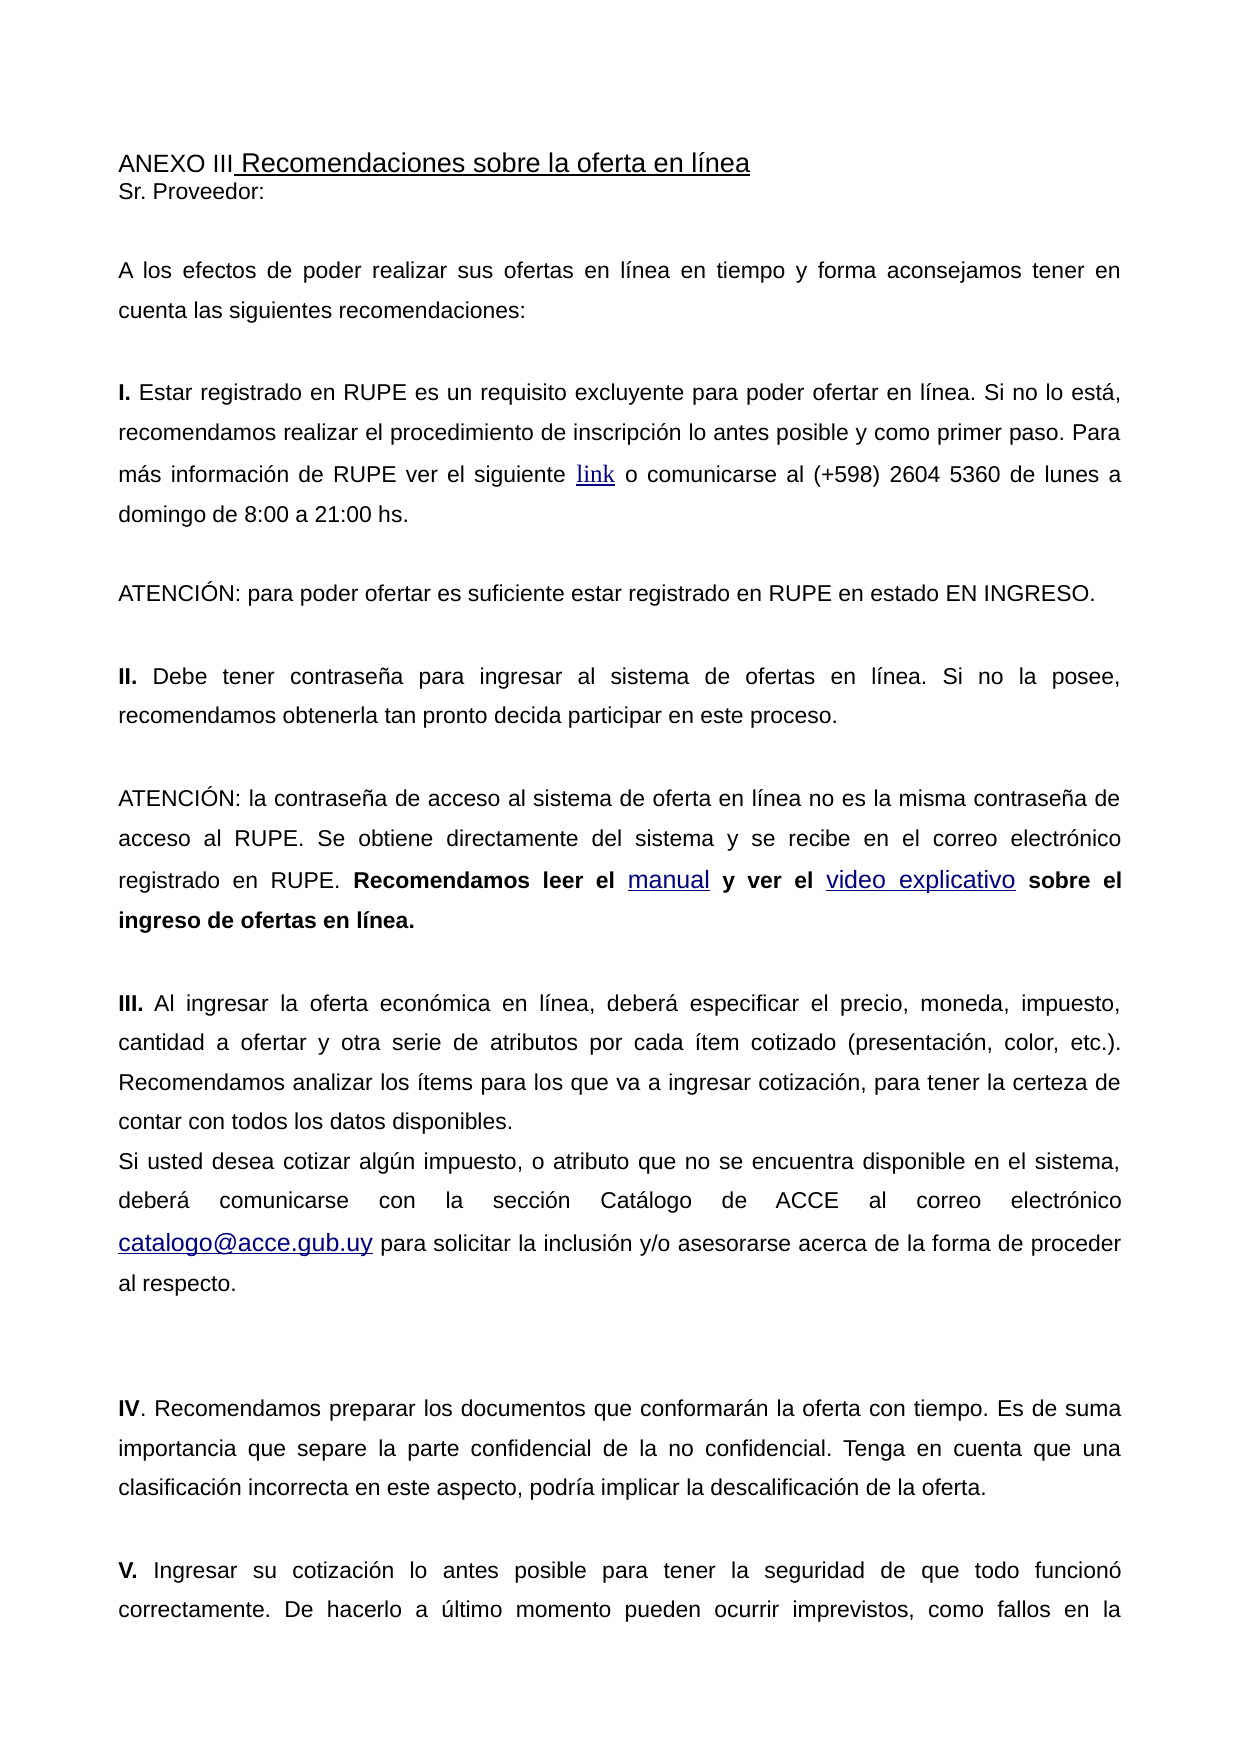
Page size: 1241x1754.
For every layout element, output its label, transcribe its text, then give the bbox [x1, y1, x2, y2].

text V. Ingresar su cotización lo antes posible para tener la seguridad de que todo funcionó correctamente. De hacerlo a último momento pueden ocurrir imprevistos, como fallos en la [118, 1557, 1122, 1623]
text A los efectos de poder realizar sus ofertas en línea en tiempo y forma aconsejamos tener en cuenta las siguientes recomendaciones: [118, 257, 1122, 323]
text ATENCIÓN: la contraseña de acceso al sistema de oferta en línea no es la misma contraseña de acceso al RUPE. Se obtiene directamente del sistema y se recibe en el correo electrónico registrado en RUPE. Recomendamos leer el manual y ver el video explicativo sobre el ingreso de ofertas en línea. [118, 785, 1122, 933]
text I. Estar registrado en RUPE es un requisito excluyente para poder ofertar en línea. Si no lo está, recomendamos realizar el procedimiento de inscripción lo antes posible y como primer paso. Para más información de RUPE ver el siguiente link o comunicarse al (+598) 2604 5360 de lunes a domingo de 8:00 a 21:00 hs. [118, 379, 1122, 528]
text Si usted desea cotizar algún impuesto, o atributo que no se encuentra disponible en el sistema, deberá comunicarse con la sección Catálogo de ACCE al correo electrónico catalogo@acce.gub.uy para solicitar la inclusión y/o asesorarse acerca de la forma de proceder al respecto. [118, 1148, 1122, 1296]
text IV. Recomendamos preparar los documentos que conformarán la oferta con tiempo. Es de suma importancia que separe la parte confidencial de la no confidencial. Tenga en cuenta que una clasificación incorrecta en este aspecto, podría implicar la descalificación de la oferta. [118, 1395, 1122, 1501]
text II. Debe tener contraseña para ingresar al sistema de ofertas en línea. Si no la posee, recomendamos obtenerla tan pronto decida participar en este proceso. [118, 663, 1122, 729]
text Sr. Proveedor: [118, 178, 1122, 204]
text III. Al ingresar la oferta económica en línea, deberá especificar el precio, moneda, impuesto, cantidad a ofertar y otra serie de atributos por cada ítem cotizado (presentación, color, etc.). Recomendamos analizar los ítems para los que va a ingresar cotización, para tener la certeza de contar con todos los datos disponibles. [118, 990, 1122, 1134]
text ATENCIÓN: para poder ofertar es suficiente estar registrado en RUPE en estado EN INGRESO. [118, 580, 1122, 607]
text ANEXO III Recomendaciones sobre la oferta en línea [118, 147, 1122, 178]
